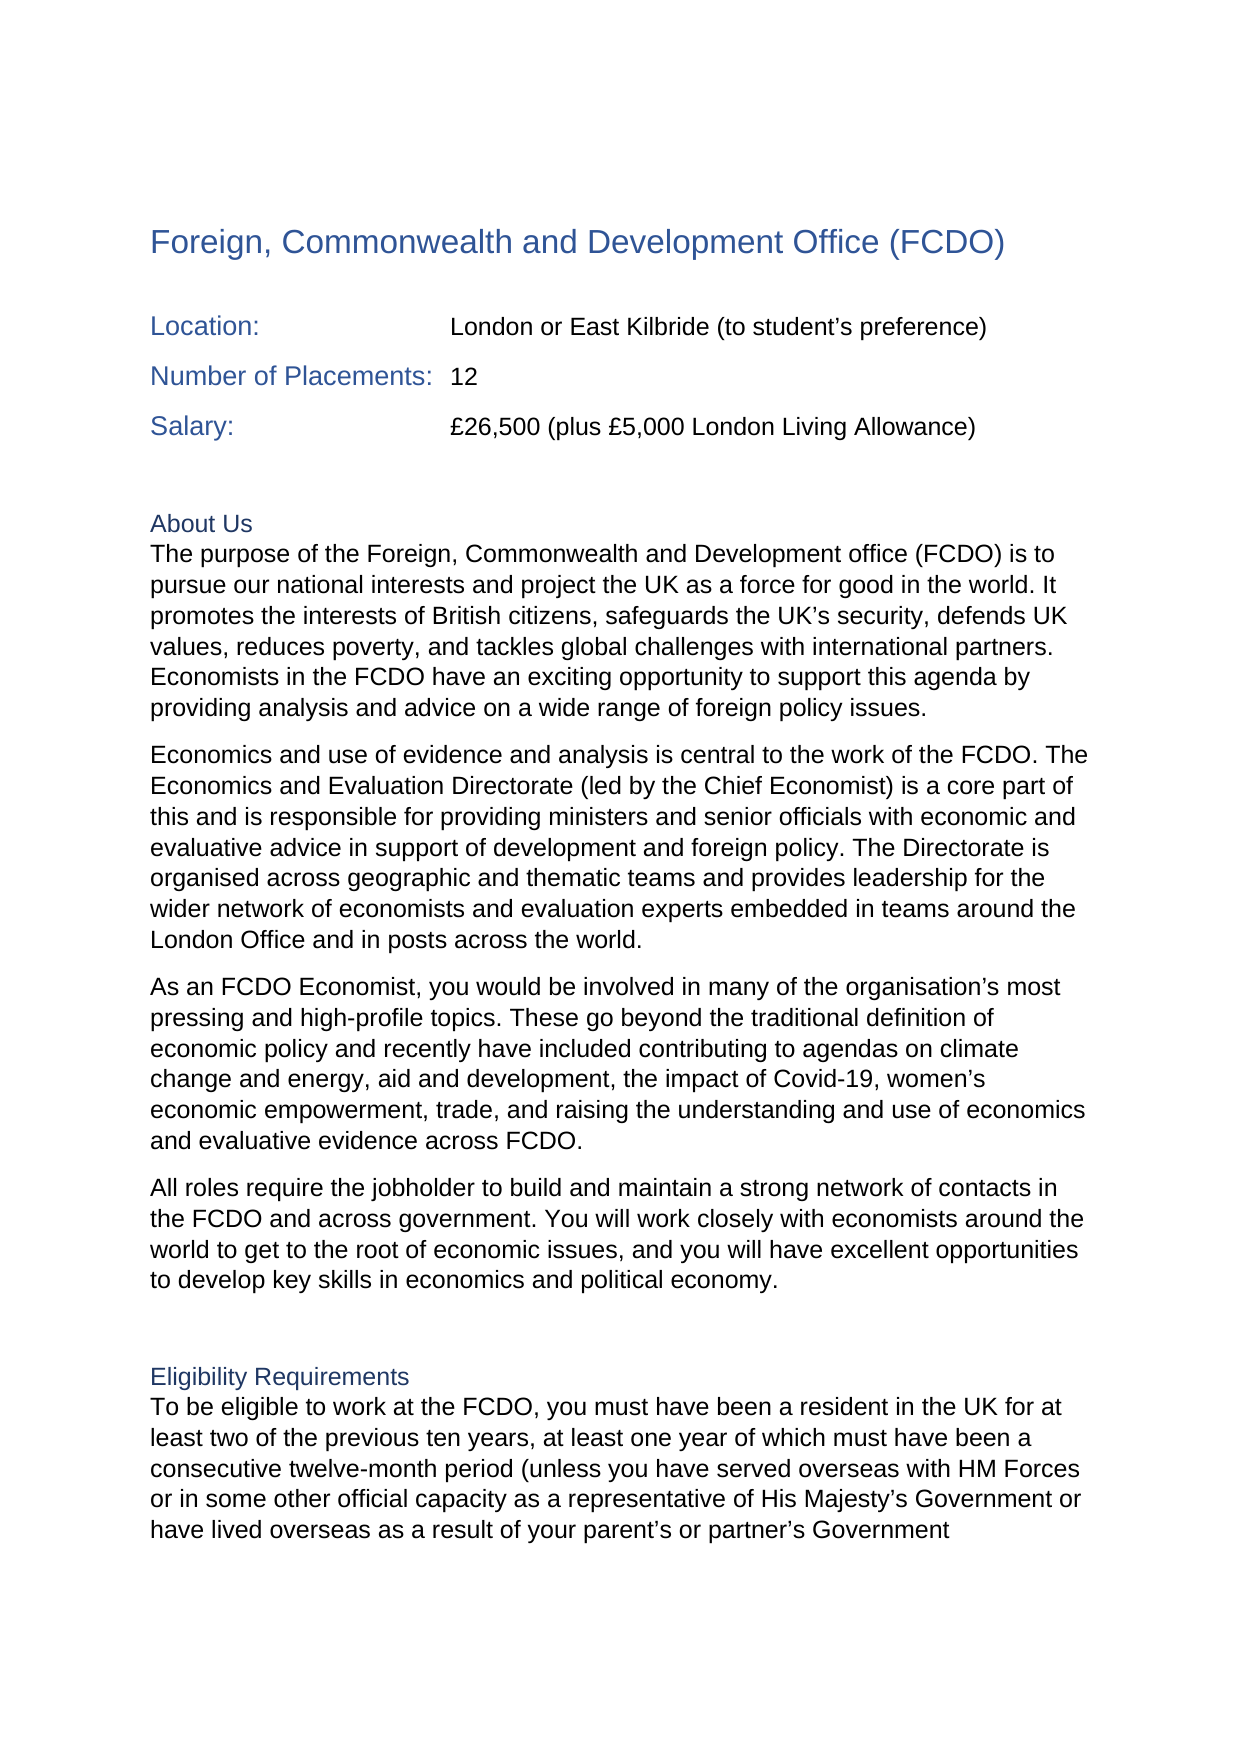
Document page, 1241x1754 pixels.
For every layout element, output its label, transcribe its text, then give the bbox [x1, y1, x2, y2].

text As an FCDO Economist, you would be involved in many of the organisation’s most pressing and high-profile topics. These go beyond the traditional definition of economic policy and recently have included contributing to agendas on climate change and energy, aid and development, the impact of Covid-19, women’s economic empowerment, trade, and raising the understanding and use of economics and evaluative evidence across FCDO. [150, 972, 1090, 1154]
text Salary: £26,500 (plus £5,000 London Living Allowance) [150, 410, 1090, 441]
text Location: London or East Kilbride (to student’s preference) [150, 310, 1090, 341]
subtitle Eligibility Requirements [150, 1362, 1090, 1391]
text Economics and use of evidence and analysis is central to the work of the FCDO. The Economics and Evaluation Directorate (led by the Chief Economist) is a core part of this and is responsible for providing ministers and senior officials with economic and evaluative advice in support of development and foreign policy. The Directorate is organised across geographic and thematic teams and provides leadership for the wider network of economists and evaluation experts embedded in teams around the London Office and in posts across the world. [150, 740, 1090, 953]
text The purpose of the Foreign, Commonwealth and Development office (FCDO) is to pursue our national interests and project the UK as a force for good in the world. It promotes the interests of British citizens, safeguards the UK’s security, defends UK values, reduces poverty, and tackles global challenges with international partners. Economists in the FCDO have an exciting opportunity to support this agenda by providing analysis and advice on a wide range of foreign policy issues. [150, 539, 1090, 722]
text All roles require the jobholder to build and maintain a strong network of contacts in the FCDO and across government. You will work closely with economists around the world to get to the root of economic issues, and you will have excellent opportunities to develop key skills in economics and political economy. [150, 1173, 1090, 1294]
subtitle Foreign, Commonwealth and Development Office (FCDO) [150, 222, 1090, 261]
subtitle About Us [150, 509, 1090, 538]
text To be eligible to work at the FCDO, you must have been a resident in the UK for at least two of the previous ten years, at least one year of which must have been a consecutive twelve-month period (unless you have served overseas with HM Forces or in some other official capacity as a representative of His Majesty’s Government or have lived overseas as a result of your parent’s or partner’s Government [150, 1392, 1090, 1544]
text Number of Placements: 12 [150, 360, 1090, 391]
